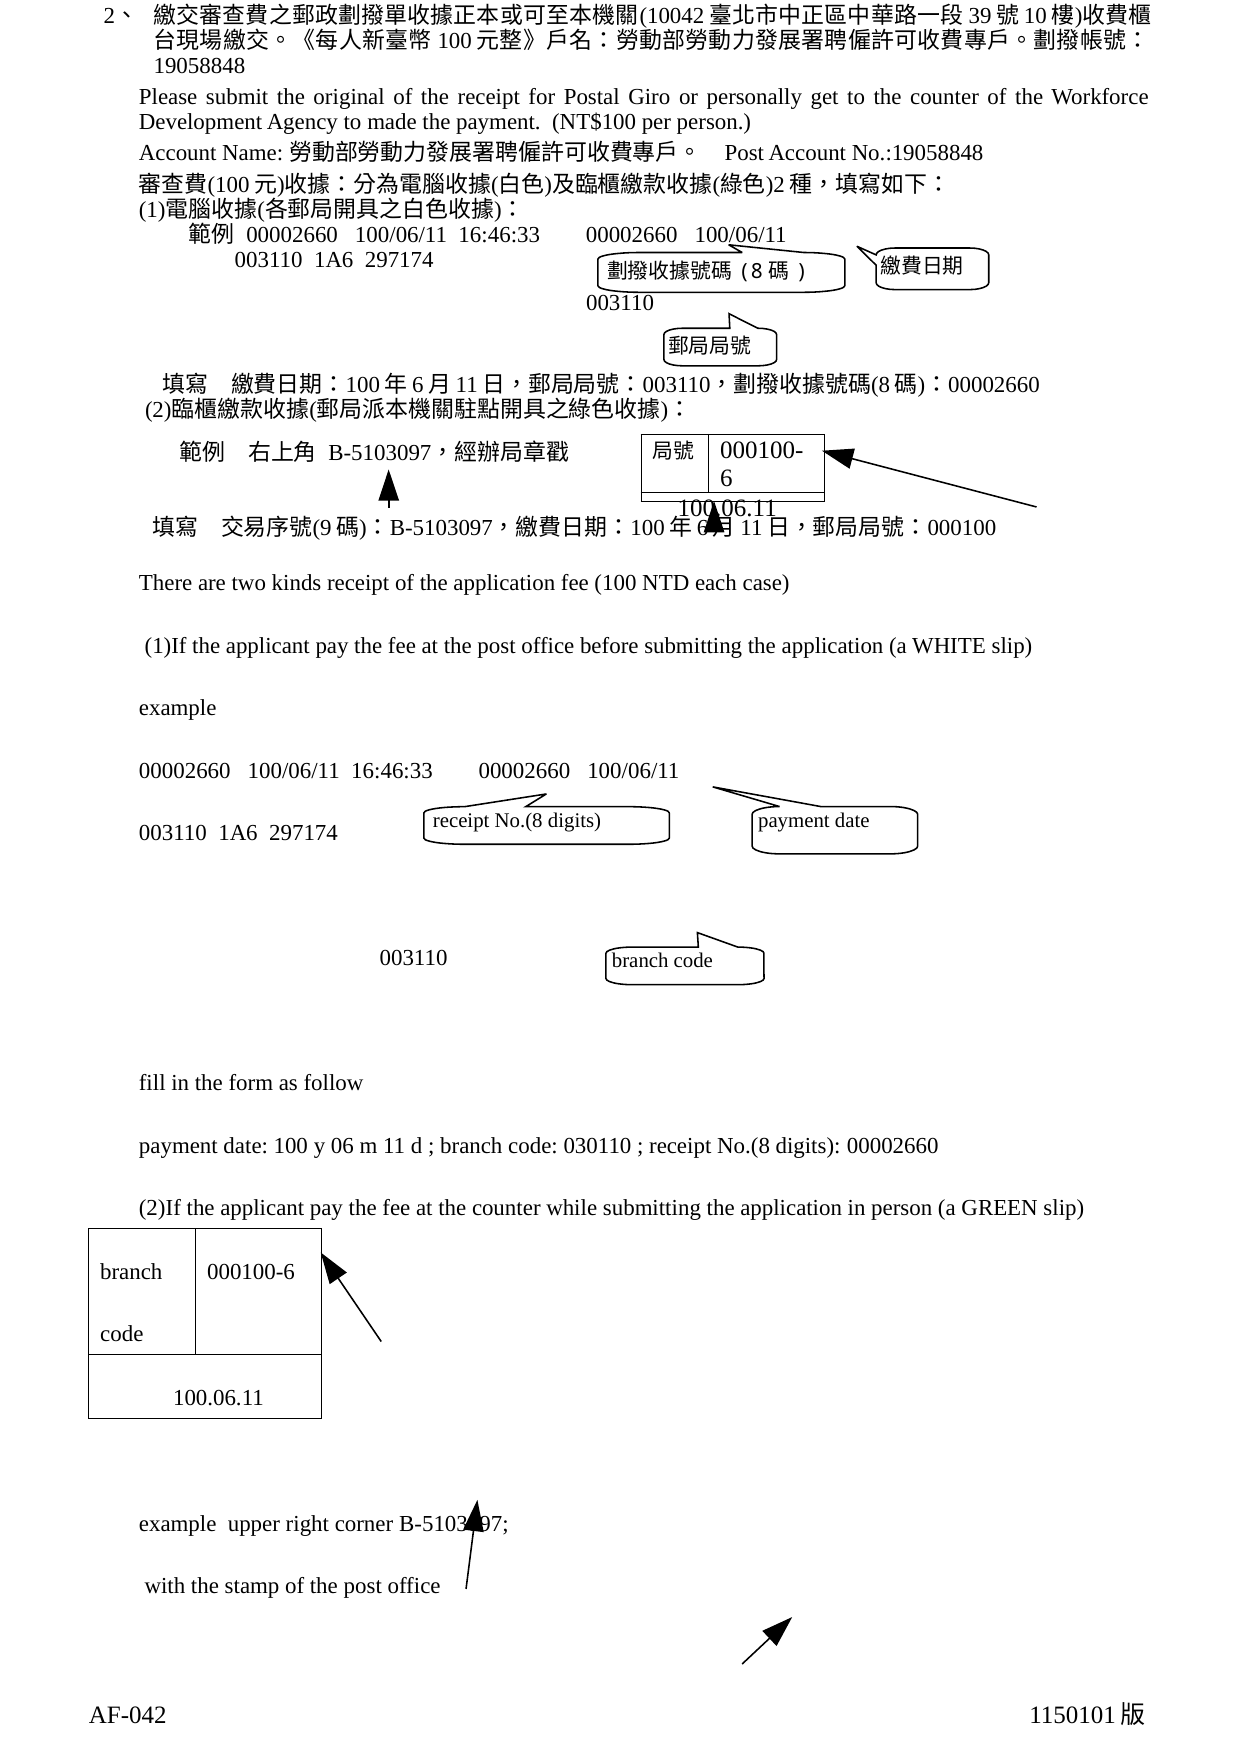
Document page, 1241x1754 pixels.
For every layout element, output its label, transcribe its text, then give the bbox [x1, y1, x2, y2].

text Account Name: 勞動部勞動力發展署聘僱許可收費專戶。 Post Account No.:19058848 [139, 141, 1152, 166]
text 00002660 100/06/11 16:46:33 00002660 100/06/11 [139, 728, 1152, 791]
text (1)電腦收據(各郵局開具之白色收據)： [139, 197, 1152, 222]
text 範例 00002660 100/06/11 16:46:33 00002660 100/06/11 [189, 222, 1152, 247]
text 填寫 繳費日期：100年6月11日，郵局局號：003110，劃撥收據號碼(8碼)：00002660 [145, 372, 1152, 397]
text 003110 [489, 291, 1152, 316]
text (2)If the applicant pay the fee at the counter while submitting the application in person (a GREEN slip) [139, 1166, 1152, 1228]
text 003110 1A6 297174 [979, 247, 1152, 272]
text example [139, 666, 1152, 728]
text 003110 1A6 297174 [746, 791, 1152, 853]
text (2)臨櫃繳款收據(郵局派本機關駐點開具之綠色收據)： [145, 397, 1152, 422]
text 範例 右上角 B-5103097，經辦局章戳 [145, 426, 1152, 501]
text 003110 1A6 297174 [189, 247, 736, 272]
text Please submit the original of the receipt for Postal Giro or personally get to the counter of the Workforce Development Agency to made the payment. (NT$100 per person.) [139, 84, 1152, 134]
text (1)If the applicant pay the fee at the post office before submitting the application (a WHITE slip) [139, 603, 1152, 666]
list 繳交審查費之郵政劃撥單收據正本或可至本機關(10042臺北市中正區中華路一段39號10樓)收費櫃台現場繳交。《每人新臺幣100元整》戶名：勞動部勞動力發展署聘僱許可收費專戶。劃撥帳號：19058848 [103, 3, 1152, 78]
table_cell 100.06.11 [89, 1355, 321, 1418]
text There are two kinds receipt of the application fee (100 NTD each case) [139, 541, 1152, 603]
text 003110 [139, 916, 1152, 978]
text 003110 1A6 297174 [768, 247, 875, 272]
text fill in the form as follow [139, 1041, 1152, 1103]
table_header 局號 [642, 435, 708, 492]
table_header 000100-6 [196, 1229, 321, 1354]
text payment date: 100 y 06 m 11 d ; branch code: 030110 ; receipt No.(8 digits): 00002660 [139, 1103, 1152, 1166]
text example upper right corner B-5103097; [139, 1481, 1152, 1544]
text 填寫 交易序號(9碼)：B-5103097，繳費日期：100年6月11日，郵局局號：000100 [95, 516, 1152, 541]
text 審查費(100元)收據：分為電腦收據(白色)及臨櫃繳款收據(綠色)2種，填寫如下： [139, 172, 1152, 197]
table_header branch code [89, 1229, 195, 1354]
table_header 000100-6 [709, 435, 824, 492]
text with the stamp of the post office [139, 1544, 1152, 1606]
text 003110 1A6 297174 [139, 791, 771, 853]
table_cell 100.06.11 [642, 493, 824, 501]
